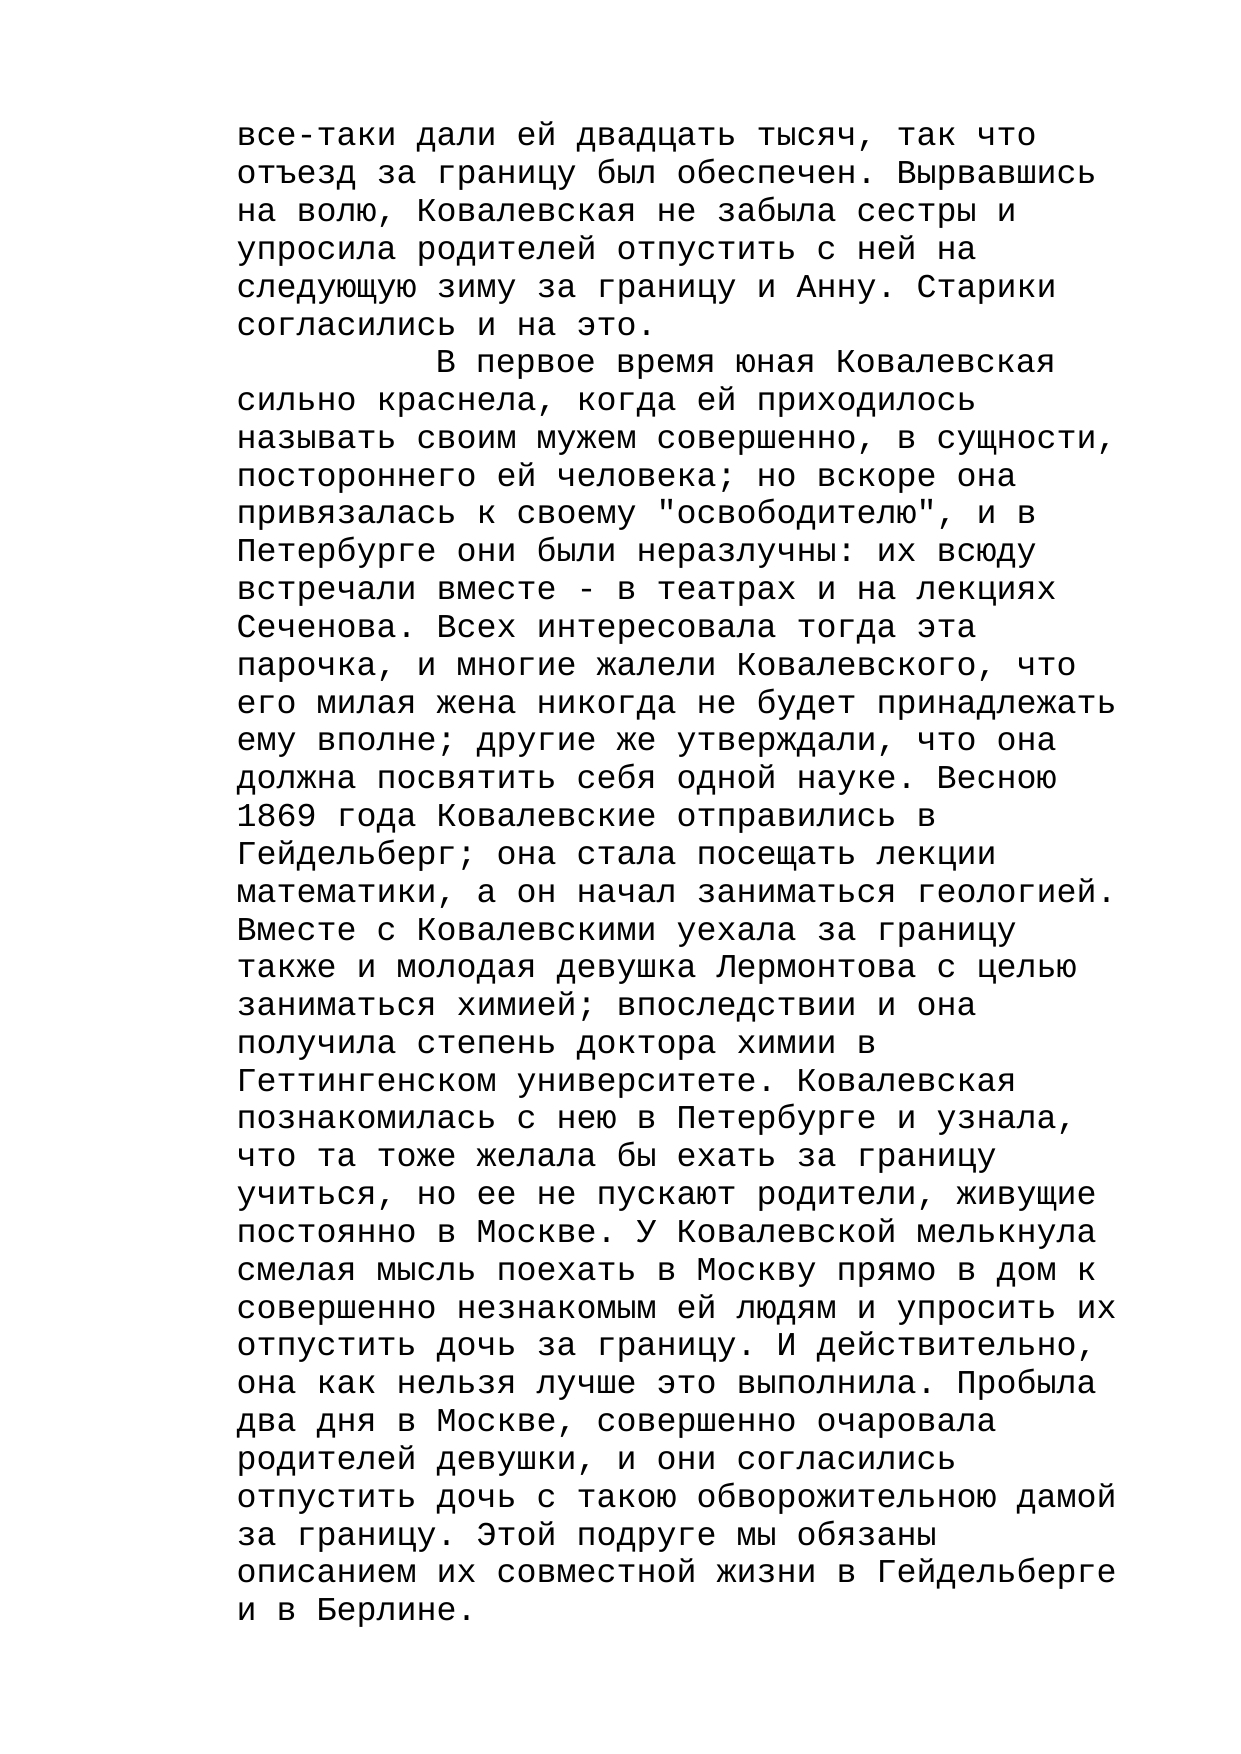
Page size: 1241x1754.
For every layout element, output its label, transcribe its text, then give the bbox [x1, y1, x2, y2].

text В первое время юная Ковалевская сильно краснела, когда ей приходилось называть своим мужем совершенно, в сущности, постороннего ей человека; но вскоре она привязалась к своему "освободителю", и в Петербурге они были неразлучны: их всюду встречали вместе - в театрах и на лекциях Сеченова. Всех интересовала тогда эта парочка, и многие жалели Ковалевского, что его милая жена никогда не будет принадлежать ему вполне; другие же утверждали, что она должна посвятить себя одной науке. Весною 1869 года Ковалевские отправились в Гейдельберг; она стала посещать лекции математики, а он начал заниматься геологией. Вместе с Ковалевскими уехала за границу также и молодая девушка Лермонтова с целью заниматься химией; впоследствии и она получила степень доктора химии в Геттингенском университете. Ковалевская познакомилась с нею в Петербурге и узнала, что та тоже желала бы ехать за границу учиться, но ее не пускают родители, живущие постоянно в Москве. У Ковалевской мелькнула смелая мысль поехать в Москву прямо в дом к совершенно незнакомым ей людям и упросить их отпустить дочь за границу. И действительно, она как нельзя лучше это выполнила. Пробыла два дня в Москве, совершенно очаровала родителей девушки, и они согласились отпустить дочь с такою обворожительною дамой за границу. Этой подруге мы обязаны описанием их совместной жизни в Гейдельберге и в Берлине. [236, 345, 1122, 1631]
text все-таки дали ей двадцать тысяч, так что отъезд за границу был обеспечен. Вырвавшись на волю, Ковалевская не забыла сестры и упросила родителей отпустить с ней на следующую зиму за границу и Анну. Старики согласились и на это. [236, 118, 1122, 345]
